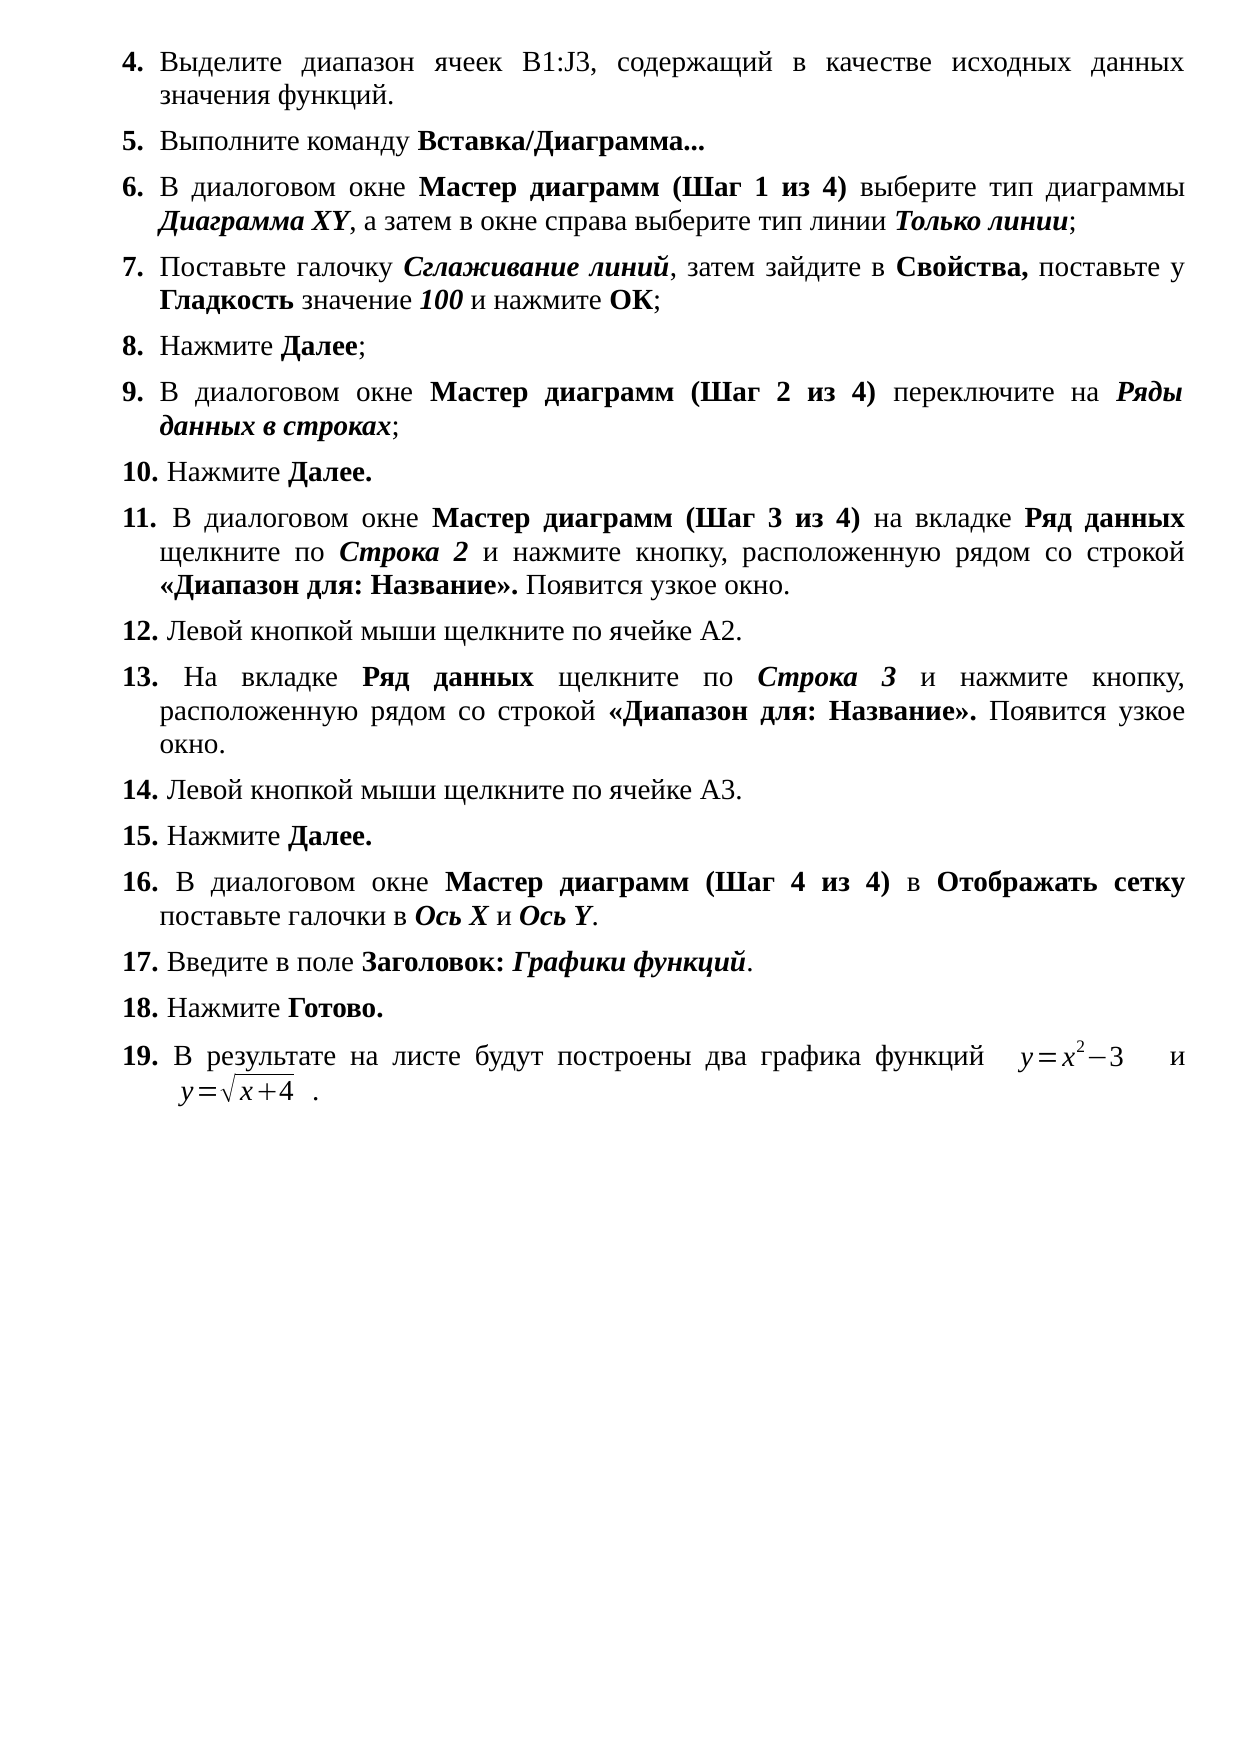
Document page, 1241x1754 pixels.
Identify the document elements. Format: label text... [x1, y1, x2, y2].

list Выполните команду Вставка/Диаграмма... [122, 123, 1185, 157]
list Левой кнопкой мыши щелкните по ячейке А2. [122, 613, 1185, 647]
list В диалоговом окне Мастер диаграмм (Шаг 4 из 4) в Отображать сетку поставьте галочки в Ось Х и Ось Y. [122, 864, 1185, 932]
list Левой кнопкой мыши щелкните по ячейке А3. [122, 772, 1185, 806]
list На вкладке Ряд данных щелкните по Строка 3 и нажмите кнопку, расположенную рядом со строкой «Диапазон для: Название». Появится узкое окно. [122, 659, 1185, 760]
list В диалоговом окне Мастер диаграмм (Шаг 1 из 4) выберите тип диаграммы Диаграмма XY, а затем в окне справа выберите тип линии Только линии; [122, 169, 1185, 236]
list Нажмите Далее. [122, 818, 1185, 852]
list Поставьте галочку Сглаживание линий, затем зайдите в Свойства, поставьте у Гладкость значение 100 и нажмите ОК; [122, 249, 1185, 316]
list Нажмите Далее. [122, 454, 1185, 488]
list Нажмите Готово. [122, 990, 1185, 1024]
list Нажмите Далее; [122, 328, 1185, 362]
list В диалоговом окне Мастер диаграмм (Шаг 3 из 4) на вкладке Ряд данных щелкните по Строка 2 и нажмите кнопку, расположенную рядом со строкой «Диапазон для: Название». Появится узкое окно. [122, 500, 1185, 601]
list В результате на листе будут построены два графика функций и . [122, 1036, 1185, 1107]
list Выделите диапазон ячеек В1:J3, содержащий в качестве исходных данных значения функций. [122, 44, 1185, 111]
list Введите в поле Заголовок: Графики функций. [122, 944, 1185, 978]
list В диалоговом окне Мастер диаграмм (Шаг 2 из 4) переключите на Ряды данных в строках; [122, 374, 1185, 442]
